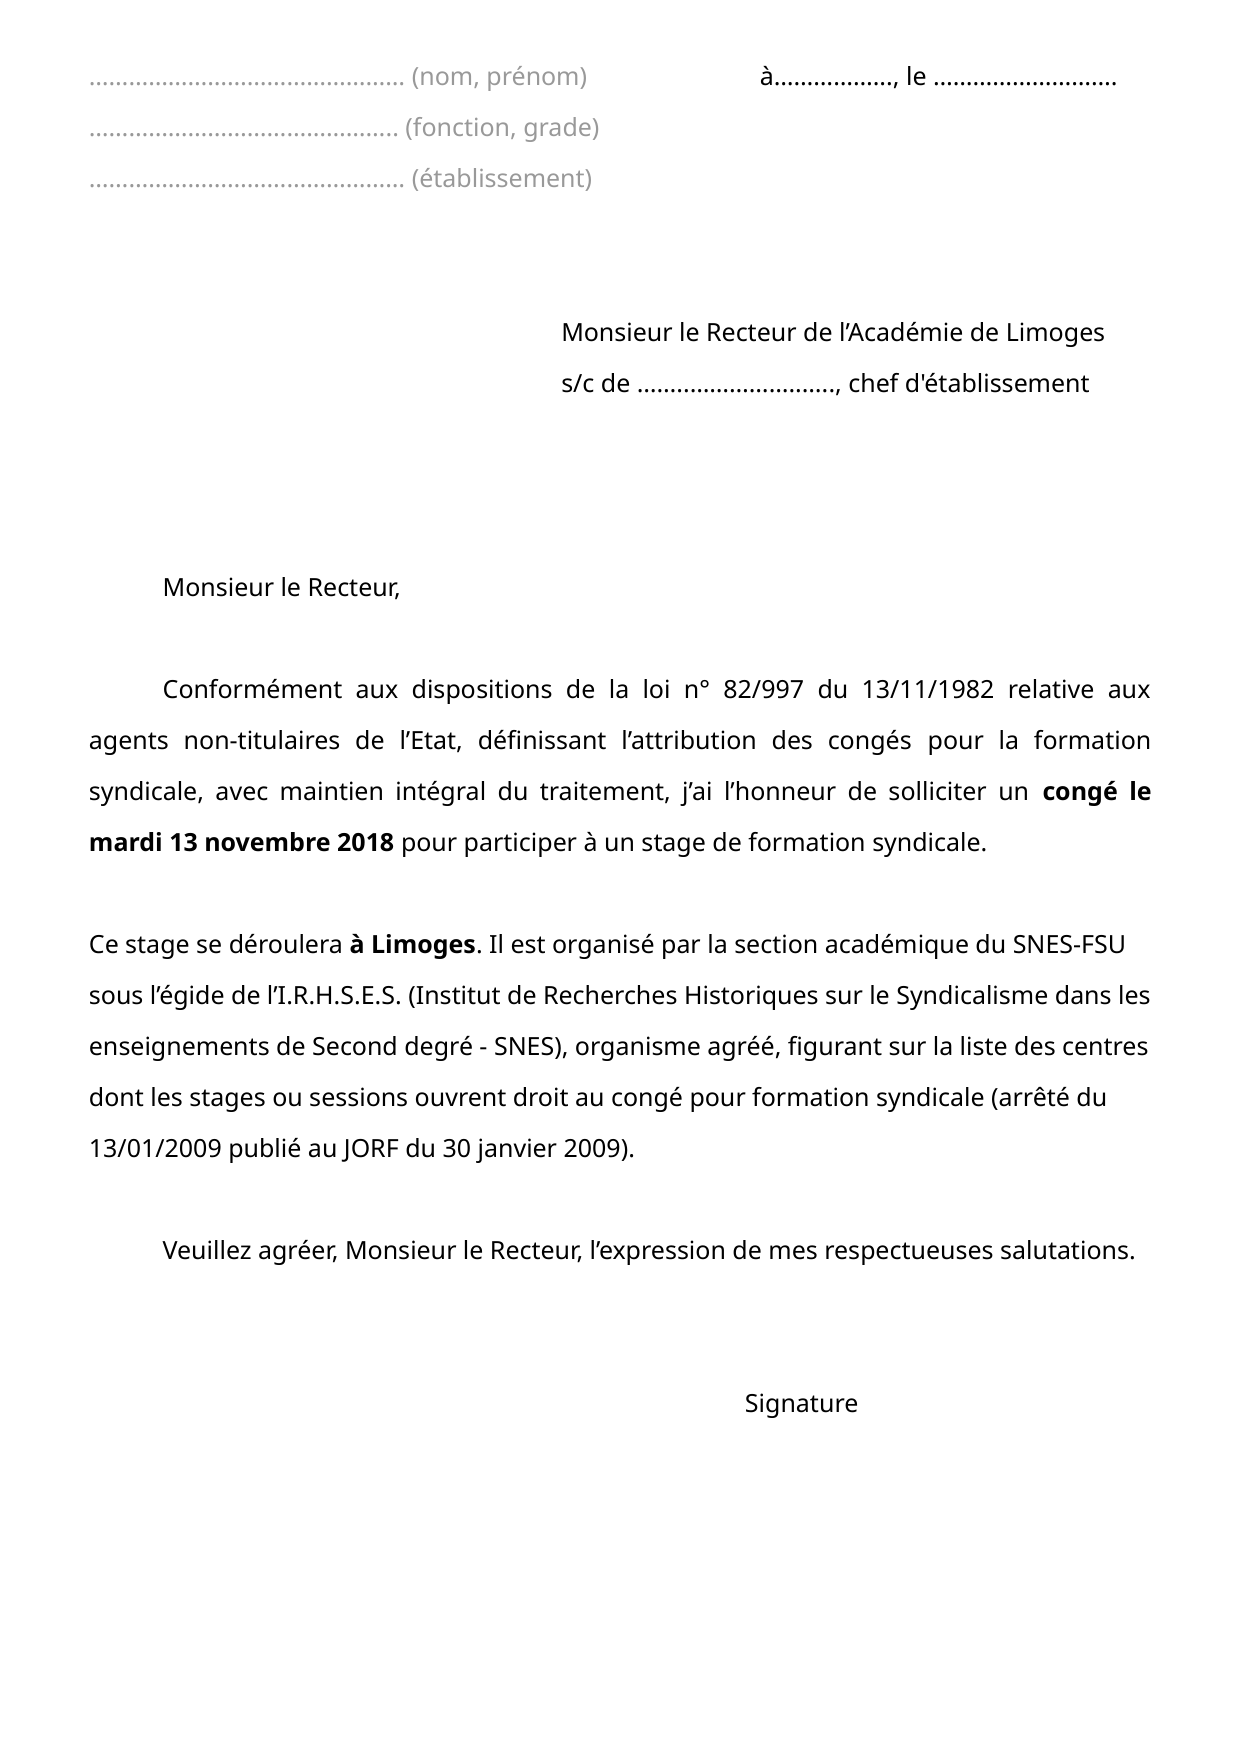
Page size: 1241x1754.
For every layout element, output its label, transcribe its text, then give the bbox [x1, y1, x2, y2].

text ………………………………………… (nom, prénom) à……………..., le ………………………. [89, 59, 1152, 93]
text Veuillez agréer, Monsieur le Recteur, l’expression de mes respectueuses salutations. [89, 1233, 1152, 1267]
text Signature [89, 1386, 1152, 1420]
text ……………………………………….. (fonction, grade) [89, 110, 1152, 144]
text Monsieur le Recteur, [89, 569, 1152, 603]
text Monsieur le Recteur de l’Académie de Limoges [561, 314, 1152, 348]
text s/c de ……..……………..….., chef d'établissement [561, 365, 1152, 399]
text Ce stage se déroulera à Limoges. Il est organisé par la section académique du SNES-FSU sous l’égide de l’I.R.H.S.E.S. (Institut de Recherches Historiques sur le Syndicalisme dans les enseignements de Second degré - SNES), organisme agréé, figurant sur la liste des centres dont les stages ou sessions ouvrent droit au congé pour formation syndicale (arrêté du 13/01/2009 publié au JORF du 30 janvier 2009). [89, 927, 1152, 1165]
text ………………………………………… (établissement) [89, 161, 1152, 195]
text Conformément aux dispositions de la loi n° 82/997 du 13/11/1982 relative aux agents non-titulaires de l’Etat, définissant l’attribution des congés pour la formation syndicale, avec maintien intégral du traitement, j’ai l’honneur de solliciter un congé le mardi 13 novembre 2018 pour participer à un stage de formation syndicale. [89, 672, 1152, 859]
